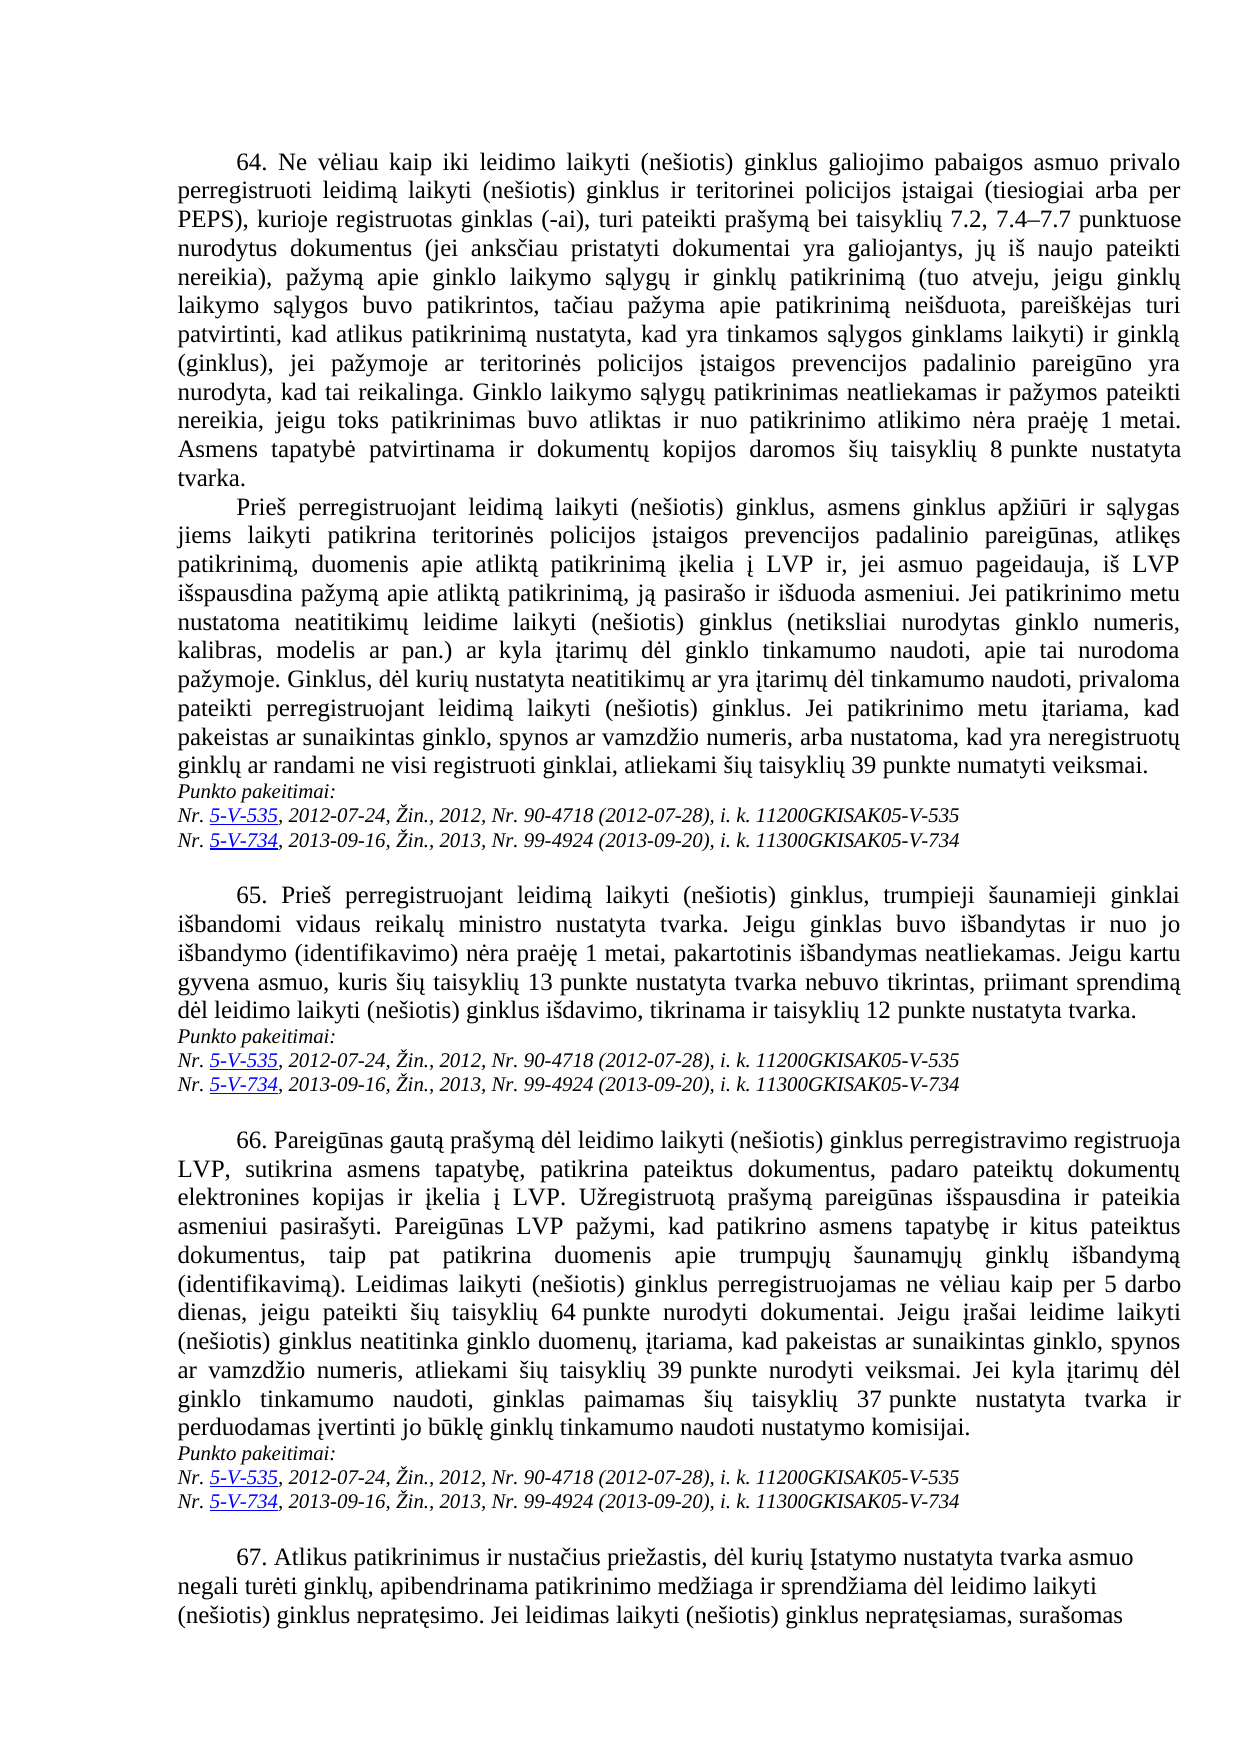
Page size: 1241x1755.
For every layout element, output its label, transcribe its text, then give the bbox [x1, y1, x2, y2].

text Nr. 5-V-535, 2012-07-24, Žin., 2012, Nr. 90-4718 (2012-07-28), i. k. 11200GKISAK05-V-535 [177, 1048, 1181, 1072]
text 65. Prieš perregistruojant leidimą laikyti (nešiotis) ginklus, trumpieji šaunamieji ginklai išbandomi vidaus reikalų ministro nustatyta tvarka. Jeigu ginklas buvo išbandytas ir nuo jo išbandymo (identifikavimo) nėra praėję 1 metai, pakartotinis išbandymas neatliekamas. Jeigu kartu gyvena asmuo, kuris šių taisyklių 13 punkte nustatyta tvarka nebuvo tikrintas, priimant sprendimą dėl leidimo laikyti (nešiotis) ginklus išdavimo, tikrinama ir taisyklių 12 punkte nustatyta tvarka. [177, 880, 1181, 1024]
text Nr. 5-V-734, 2013-09-16, Žin., 2013, Nr. 99-4924 (2013-09-20), i. k. 11300GKISAK05-V-734 [177, 1489, 1181, 1513]
text Punkto pakeitimai: [177, 1441, 1181, 1465]
text Nr. 5-V-734, 2013-09-16, Žin., 2013, Nr. 99-4924 (2013-09-20), i. k. 11300GKISAK05-V-734 [177, 1072, 1181, 1096]
text Nr. 5-V-734, 2013-09-16, Žin., 2013, Nr. 99-4924 (2013-09-20), i. k. 11300GKISAK05-V-734 [177, 827, 1181, 852]
text Nr. 5-V-535, 2012-07-24, Žin., 2012, Nr. 90-4718 (2012-07-28), i. k. 11200GKISAK05-V-535 [177, 1465, 1181, 1489]
text 67. Atlikus patikrinimus ir nustačius priežastis, dėl kurių Įstatymo nustatyta tvarka asmuo negali turėti ginklų, apibendrinama patikrinimo medžiaga ir sprendžiama dėl leidimo laikyti (nešiotis) ginklus nepratęsimo. Jei leidimas laikyti (nešiotis) ginklus nepratęsiamas, surašomas [177, 1542, 1181, 1628]
text 66. Pareigūnas gautą prašymą dėl leidimo laikyti (nešiotis) ginklus perregistravimo registruoja LVP, sutikrina asmens tapatybę, patikrina pateiktus dokumentus, padaro pateiktų dokumentų elektronines kopijas ir įkelia į LVP. Užregistruotą prašymą pareigūnas išspausdina ir pateikia asmeniui pasirašyti. Pareigūnas LVP pažymi, kad patikrino asmens tapatybę ir kitus pateiktus dokumentus, taip pat patikrina duomenis apie trumpųjų šaunamųjų ginklų išbandymą (identifikavimą). Leidimas laikyti (nešiotis) ginklus perregistruojamas ne vėliau kaip per 5 darbo dienas, jeigu pateikti šių taisyklių 64 punkte nurodyti dokumentai. Jeigu įrašai leidime laikyti (nešiotis) ginklus neatitinka ginklo duomenų, įtariama, kad pakeistas ar sunaikintas ginklo, spynos ar vamzdžio numeris, atliekami šių taisyklių 39 punkte nurodyti veiksmai. Jei kyla įtarimų dėl ginklo tinkamumo naudoti, ginklas paimamas šių taisyklių 37 punkte nustatyta tvarka ir perduodamas įvertinti jo būklę ginklų tinkamumo naudoti nustatymo komisijai. [177, 1125, 1181, 1441]
text Nr. 5-V-535, 2012-07-24, Žin., 2012, Nr. 90-4718 (2012-07-28), i. k. 11200GKISAK05-V-535 [177, 803, 1181, 827]
text Punkto pakeitimai: [177, 1024, 1181, 1048]
text Punkto pakeitimai: [177, 779, 1181, 803]
text Prieš perregistruojant leidimą laikyti (nešiotis) ginklus, asmens ginklus apžiūri ir sąlygas jiems laikyti patikrina teritorinės policijos įstaigos prevencijos padalinio pareigūnas, atlikęs patikrinimą, duomenis apie atliktą patikrinimą įkelia į LVP ir, jei asmuo pageidauja, iš LVP išspausdina pažymą apie atliktą patikrinimą, ją pasirašo ir išduoda asmeniui. Jei patikrinimo metu nustatoma neatitikimų leidime laikyti (nešiotis) ginklus (netiksliai nurodytas ginklo numeris, kalibras, modelis ar pan.) ar kyla įtarimų dėl ginklo tinkamumo naudoti, apie tai nurodoma pažymoje. Ginklus, dėl kurių nustatyta neatitikimų ar yra įtarimų dėl tinkamumo naudoti, privaloma pateikti perregistruojant leidimą laikyti (nešiotis) ginklus. Jei patikrinimo metu įtariama, kad pakeistas ar sunaikintas ginklo, spynos ar vamzdžio numeris, arba nustatoma, kad yra neregistruotų ginklų ar randami ne visi registruoti ginklai, atliekami šių taisyklių 39 punkte numatyti veiksmai. [177, 492, 1181, 779]
text 64. Ne vėliau kaip iki leidimo laikyti (nešiotis) ginklus galiojimo pabaigos asmuo privalo perregistruoti leidimą laikyti (nešiotis) ginklus ir teritorinei policijos įstaigai (tiesiogiai arba per PEPS), kurioje registruotas ginklas (-ai), turi pateikti prašymą bei taisyklių 7.2, 7.4–7.7 punktuose nurodytus dokumentus (jei anksčiau pristatyti dokumentai yra galiojantys, jų iš naujo pateikti nereikia), pažymą apie ginklo laikymo sąlygų ir ginklų patikrinimą (tuo atveju, jeigu ginklų laikymo sąlygos buvo patikrintos, tačiau pažyma apie patikrinimą neišduota, pareiškėjas turi patvirtinti, kad atlikus patikrinimą nustatyta, kad yra tinkamos sąlygos ginklams laikyti) ir ginklą (ginklus), jei pažymoje ar teritorinės policijos įstaigos prevencijos padalinio pareigūno yra nurodyta, kad tai reikalinga. Ginklo laikymo sąlygų patikrinimas neatliekamas ir pažymos pateikti nereikia, jeigu toks patikrinimas buvo atliktas ir nuo patikrinimo atlikimo nėra praėję 1 metai. Asmens tapatybė patvirtinama ir dokumentų kopijos daromos šių taisyklių 8 punkte nustatyta tvarka. [177, 147, 1181, 492]
